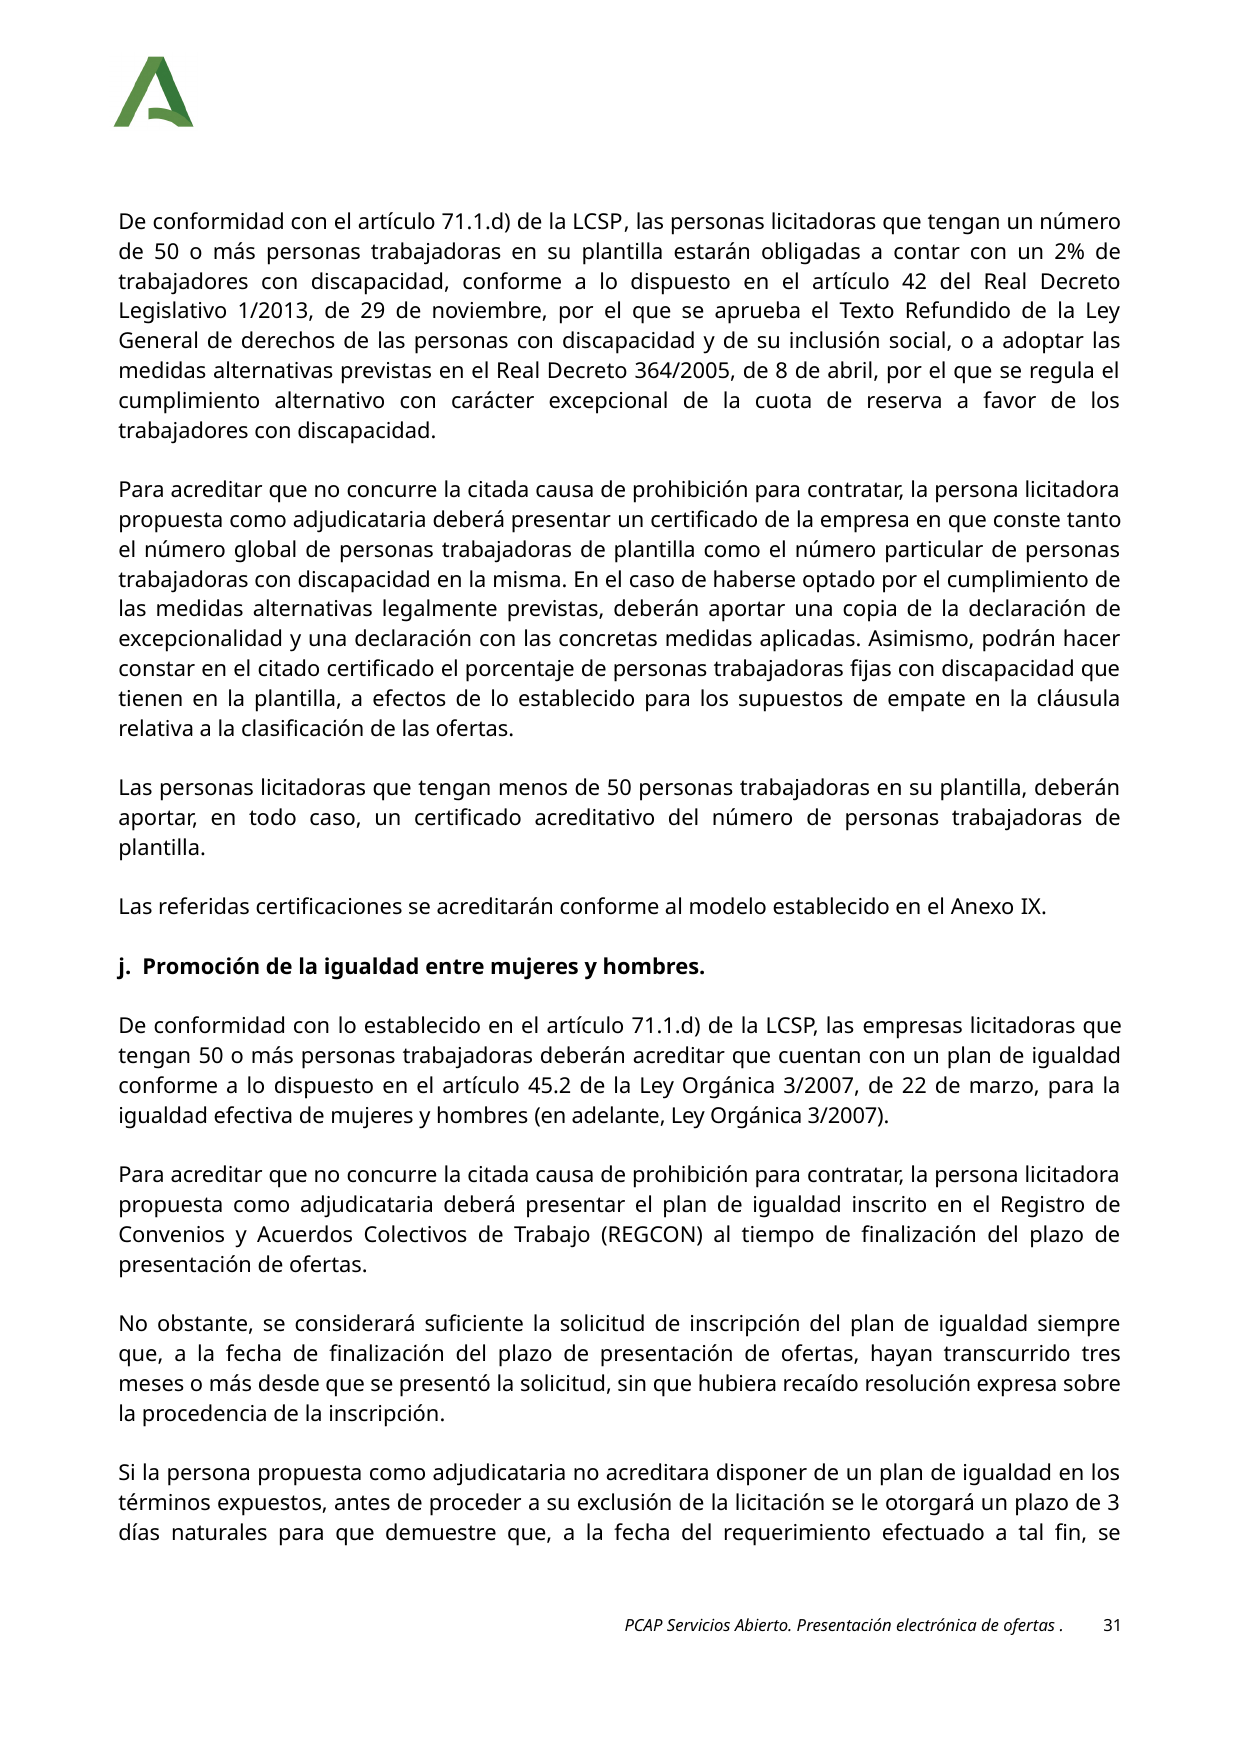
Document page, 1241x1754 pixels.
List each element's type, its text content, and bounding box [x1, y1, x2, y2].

text Si la persona propuesta como adjudicataria no acreditara disponer de un plan de igualdad en los términos expuestos, antes de proceder a su exclusión de la licitación se le otorgará un plazo de 3 días naturales para que demuestre que, a la fecha del requerimiento efectuado a tal fin, se [118, 1457, 1122, 1547]
text j. Promoción de la igualdad entre mujeres y hombres. [118, 951, 1122, 981]
text Para acreditar que no concurre la citada causa de prohibición para contratar, la persona licitadora propuesta como adjudicataria deberá presentar el plan de igualdad inscrito en el Registro de Convenios y Acuerdos Colectivos de Trabajo (REGCON) al tiempo de finalización del plazo de presentación de ofertas. [118, 1159, 1122, 1279]
text De conformidad con lo establecido en el artículo 71.1.d) de la LCSP, las empresas licitadoras que tengan 50 o más personas trabajadoras deberán acreditar que cuentan con un plan de igualdad conforme a lo dispuesto en el artículo 45.2 de la Ley Orgánica 3/2007, de 22 de marzo, para la igualdad efectiva de mujeres y hombres (en adelante, Ley Orgánica 3/2007). [118, 1011, 1122, 1130]
list De conformidad con el artículo 71.1.d) de la LCSP, las personas licitadoras que tengan un número de 50 o más personas trabajadoras en su plantilla estarán obligadas a contar con un 2% de trabajadores con discapacidad, conforme a lo dispuesto en el artículo 42 del Real Decreto Legislativo 1/2013, de 29 de noviembre, por el que se aprueba el Texto Refundido de la Ley General de derechos de las personas con discapacidad y de su inclusión social, o a adoptar las medidas alternativas previstas en el Real Decreto 364/2005, de 8 de abril, por el que se regula el cumplimiento alternativo con carácter excepcional de la cuota de reserva a favor de los trabajadores con discapacidad. [118, 206, 1122, 444]
text Las referidas certificaciones se acreditarán conforme al modelo establecido en el Anexo IX. [118, 891, 1122, 921]
picture [109, 52, 198, 131]
text No obstante, se considerará suficiente la solicitud de inscripción del plan de igualdad siempre que, a la fecha de finalización del plazo de presentación de ofertas, hayan transcurrido tres meses o más desde que se presentó la solicitud, sin que hubiera recaído resolución expresa sobre la procedencia de la inscripción. [118, 1308, 1122, 1428]
text Las personas licitadoras que tengan menos de 50 personas trabajadoras en su plantilla, deberán aportar, en todo caso, un certificado acreditativo del número de personas trabajadoras de plantilla. [118, 772, 1122, 862]
text Para acreditar que no concurre la citada causa de prohibición para contratar, la persona licitadora propuesta como adjudicataria deberá presentar un certificado de la empresa en que conste tanto el número global de personas trabajadoras de plantilla como el número particular de personas trabajadoras con discapacidad en la misma. En el caso de haberse optado por el cumplimiento de las medidas alternativas legalmente previstas, deberán aportar una copia de la declaración de excepcionalidad y una declaración con las concretas medidas aplicadas. Asimismo, podrán hacer constar en el citado certificado el porcentaje de personas trabajadoras fijas con discapacidad que tienen en la plantilla, a efectos de lo establecido para los supuestos de empate en la cláusula relativa a la clasificación de las ofertas. [118, 474, 1122, 742]
